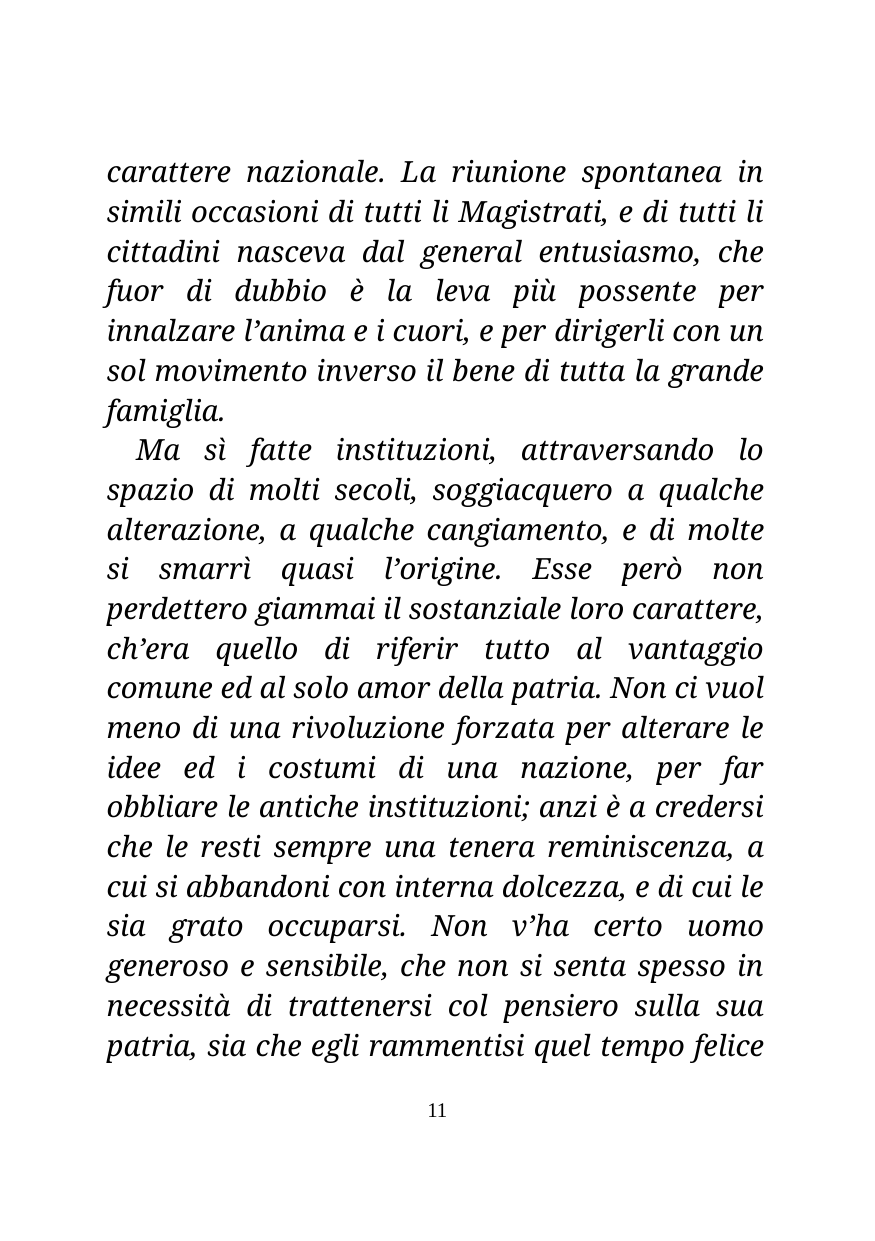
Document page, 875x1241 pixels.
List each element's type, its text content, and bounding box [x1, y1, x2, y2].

text Ma sì fatte instituzioni, attraversando lo spazio di molti secoli, soggiacquero a qualche alterazione, a qualche cangiamento, e di molte si smarrì quasi l’origine. Esse però non perdettero giammai il sostanziale loro carattere, ch’era quello di riferir tutto al vantaggio comune ed al solo amor della patria. Non ci vuol meno di una rivoluzione forzata per alterare le idee ed i costumi di una nazione, per far obbliare le antiche instituzioni; anzi è a credersi che le resti sempre una tenera reminiscenza, a cui si abbandoni con interna dolcezza, e di cui le sia grato occuparsi. Non v’ha certo uomo generoso e sensibile, che non si senta spesso in necessità di trattenersi col pensiero sulla sua patria, sia che egli rammentisi quel tempo felice [106, 429, 768, 1064]
text carattere nazionale. La riunione spontanea in simili occasioni di tutti li Magistrati, e di tutti li cittadini nasceva dal general entusiasmo, che fuor di dubbio è la leva più possente per innalzare l’anima e i cuori, e per dirigerli con un sol movimento inverso il bene di tutta la grande famiglia. [106, 152, 768, 429]
